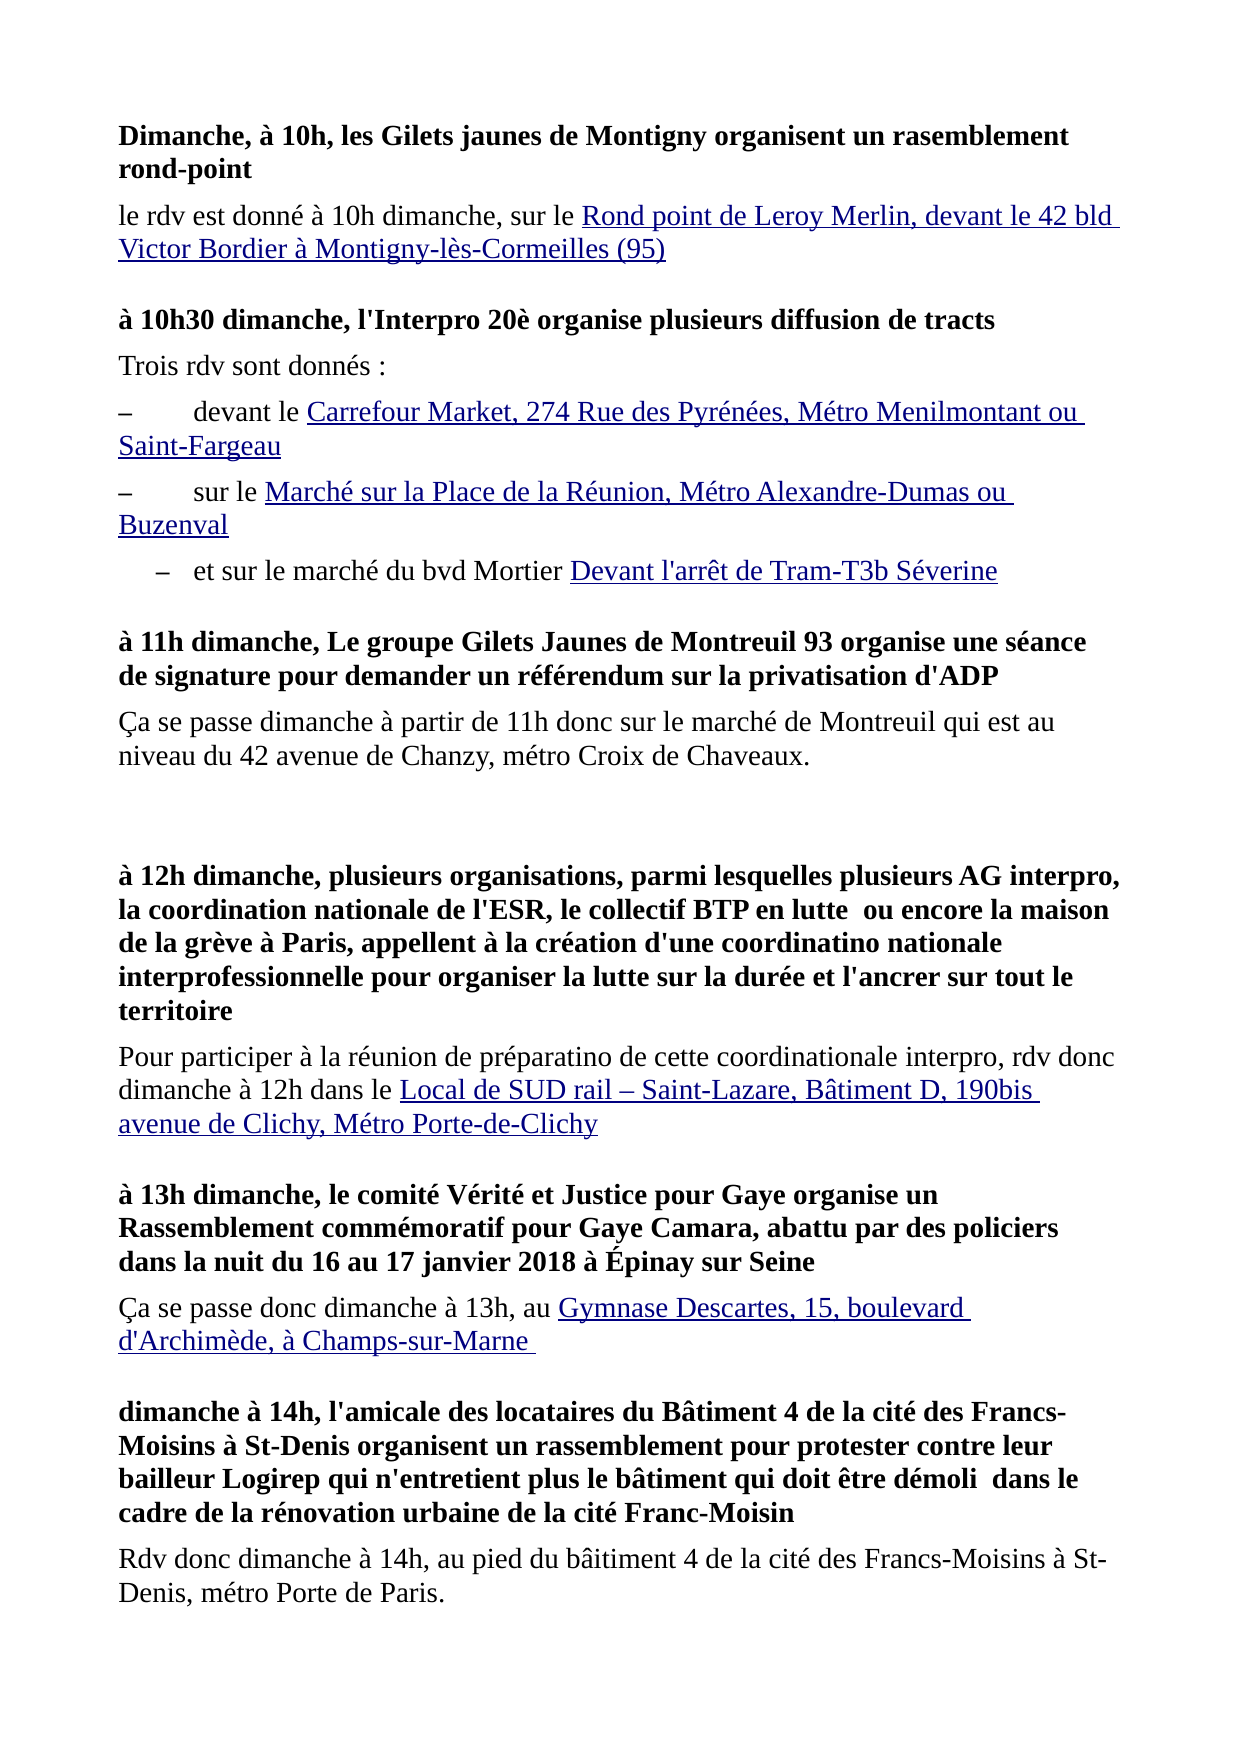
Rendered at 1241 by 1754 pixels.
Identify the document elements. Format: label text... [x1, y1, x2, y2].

text Ça se passe dimanche à partir de 11h donc sur le marché de Montreuil qui est au niveau du 42 avenue de Chanzy, métro Croix de Chaveaux. [118, 704, 1122, 800]
text Pour participer à la réunion de préparatino de cette coordinationale interpro, rdv donc dimanche à 12h dans le Local de SUD rail – Saint-Lazare, Bâtiment D, 190bis avenue de Clichy, Métro Porte-de-Clichy [118, 1039, 1122, 1139]
list sur le Marché sur la Place de la Réunion, Métro Alexandre-Dumas ou Buzenval [118, 474, 1122, 541]
text Dimanche, à 10h, les Gilets jaunes de Montigny organisent un rasemblement rond-point [118, 118, 1122, 185]
text Ça se passe donc dimanche à 13h, au Gymnase Descartes, 15, boulevard d'Archimède, à Champs-sur-Marne [118, 1290, 1122, 1357]
subtitle à 13h dimanche, le comité Vérité et Justice pour Gaye organise un Rassemblement commémoratif pour Gaye Camara, abattu par des policiers dans la nuit du 16 au 17 janvier 2018 à Épinay sur Seine [118, 1177, 1122, 1277]
subtitle à 10h30 dimanche, l'Interpro 20è organise plusieurs diffusion de tracts [118, 302, 1122, 336]
subtitle à 11h dimanche, Le groupe Gilets Jaunes de Montreuil 93 organise une séance de signature pour demander un référendum sur la privatisation d'ADP [118, 624, 1122, 692]
text à 12h dimanche, plusieurs organisations, parmi lesquelles plusieurs AG interpro, la coordination nationale de l'ESR, le collectif BTP en lutte ou encore la maison de la grève à Paris, appellent à la création d'une coordinatino nationale interprofessionnelle pour organiser la lutte sur la durée et l'ancrer sur tout le territoire [118, 858, 1122, 1026]
text Rdv donc dimanche à 14h, au pied du bâitiment 4 de la cité des Francs-Moisins à St-Denis, métro Porte de Paris. [118, 1541, 1122, 1608]
text le rdv est donné à 10h dimanche, sur le Rond point de Leroy Merlin, devant le 42 bld Victor Bordier à Montigny-lès-Cormeilles (95) [118, 198, 1122, 265]
subtitle dimanche à 14h, l'amicale des locataires du Bâtiment 4 de la cité des Francs-Moisins à St-Denis organisent un rassemblement pour protester contre leur bailleur Logirep qui n'entretient plus le bâtiment qui doit être démoli dans le cadre de la rénovation urbaine de la cité Franc-Moisin [118, 1394, 1122, 1529]
list devant le Carrefour Market, 274 Rue des Pyrénées, Métro Menilmontant ou Saint-Fargeau [118, 394, 1122, 461]
text Trois rdv sont donnés : [118, 348, 1122, 382]
list et sur le marché du bvd Mortier Devant l'arrêt de Tram-T3b Séverine [156, 553, 1122, 587]
